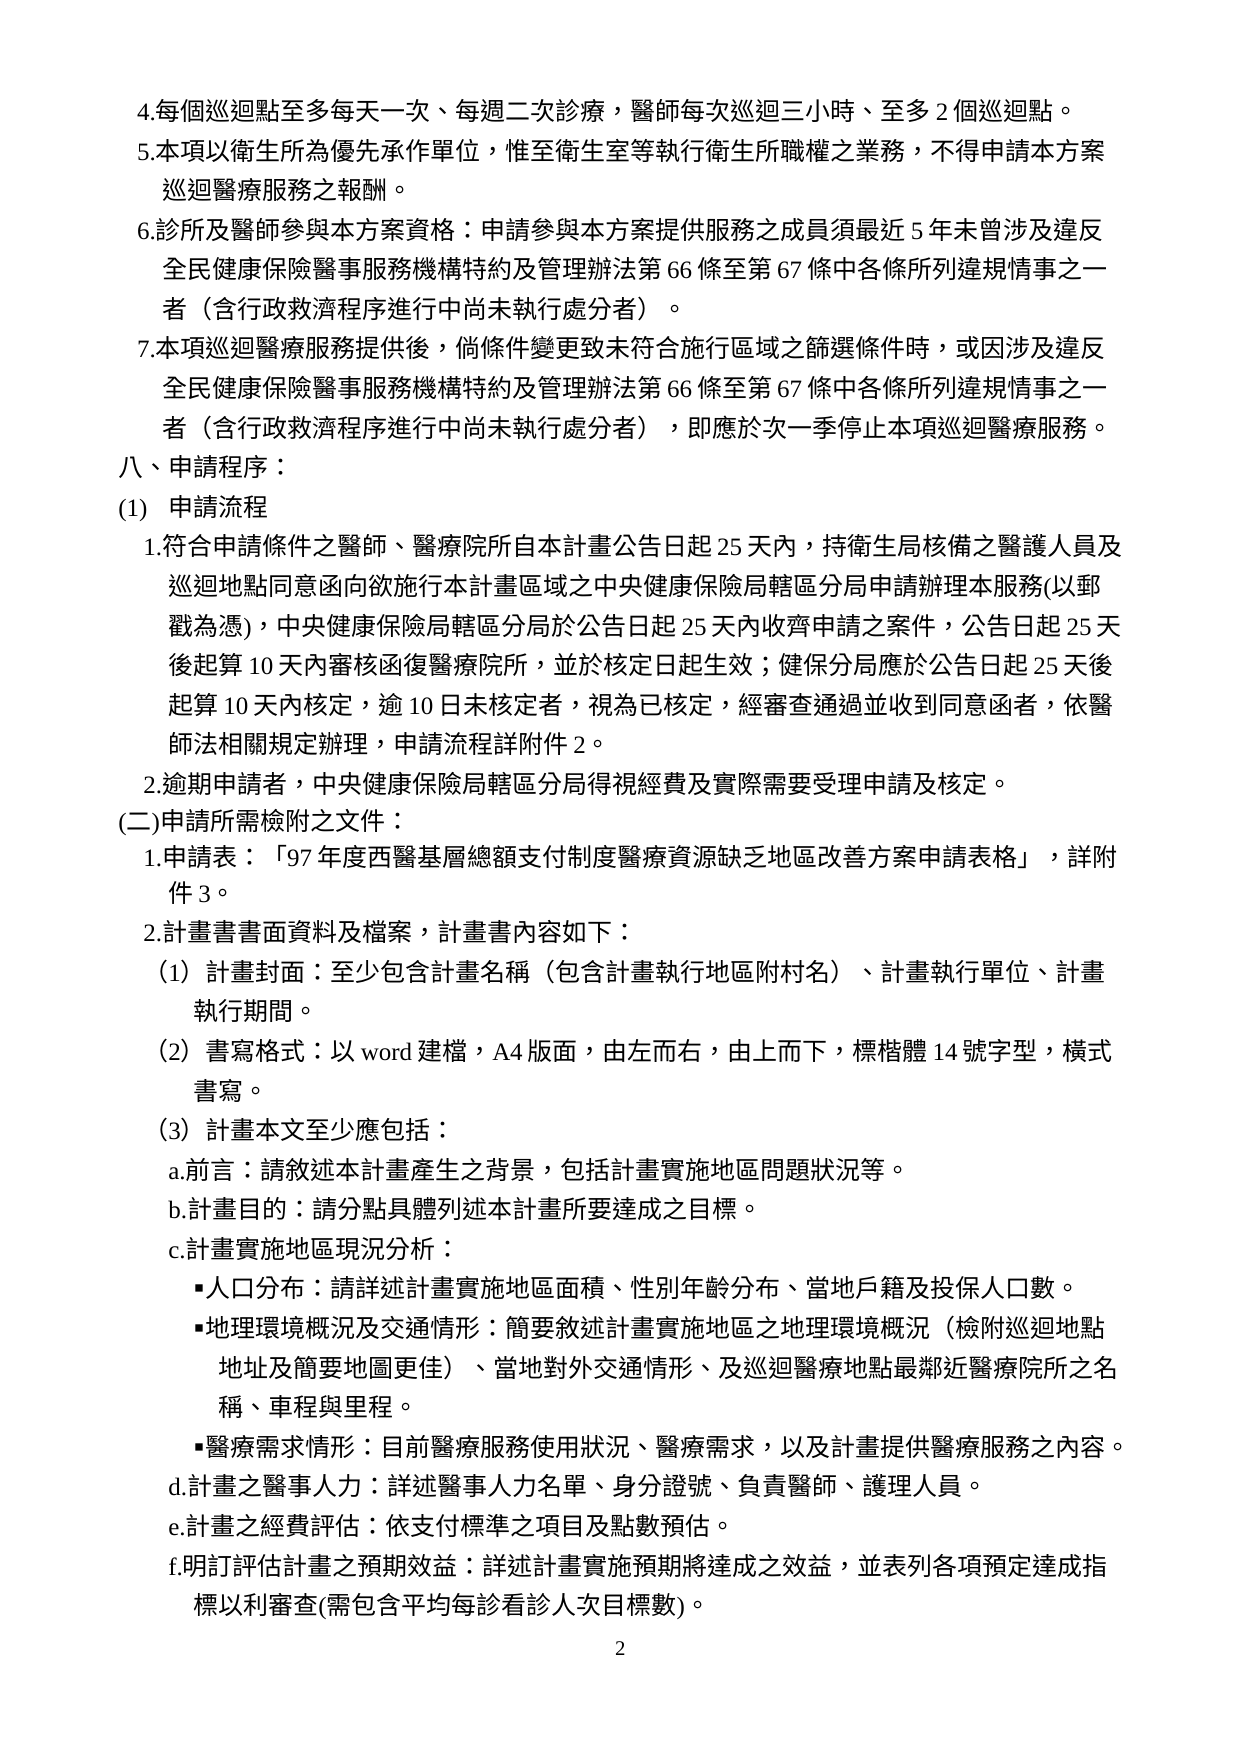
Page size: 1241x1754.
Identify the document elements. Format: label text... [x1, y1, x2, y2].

text b.計畫目的：請分點具體列述本計畫所要達成之目標。 [143, 1187, 1122, 1227]
text 醫療需求情形：目前醫療服務使用狀況、醫療需求，以及計畫提供醫療服務之內容。 [193, 1424, 1122, 1464]
text （3）計畫本文至少應包括： [143, 1108, 1122, 1147]
text 人口分布：請詳述計畫實施地區面積、性別年齡分布、當地戶籍及投保人口數。 [193, 1266, 1122, 1306]
text 4.每個巡迴點至多每天一次、每週二次診療，醫師每次巡迴三小時、至多2個巡迴點。 [137, 89, 1122, 128]
text e.計畫之經費評估：依支付標準之項目及點數預估。 [143, 1504, 1122, 1543]
text (二)申請所需檢附之文件： [118, 801, 1122, 837]
text 1.申請表：「97年度西醫基層總額支付制度醫療資源缺乏地區改善方案申請表格」，詳附件3。 [143, 837, 1122, 910]
text f.明訂評估計畫之預期效益：詳述計畫實施預期將達成之效益，並表列各項預定達成指標以利審查(需包含平均每診看診人次目標數)。 [168, 1543, 1122, 1622]
text 7.本項巡迴醫療服務提供後，倘條件變更致未符合施行區域之篩選條件時，或因涉及違反全民健康保險醫事服務機構特約及管理辦法第66條至第67條中各條所列違規情事之一者（含行政救濟程序進行中尚未執行處分者），即應於次一季停止本項巡迴醫療服務。 [137, 326, 1122, 445]
text （1）計畫封面：至少包含計畫名稱（包含計畫執行地區附村名）、計畫執行單位、計畫執行期間。 [143, 949, 1122, 1029]
text 1.符合申請條件之醫師、醫療院所自本計畫公告日起25天內，持衛生局核備之醫護人員及巡迴地點同意函向欲施行本計畫區域之中央健康保險局轄區分局申請辦理本服務(以郵戳為憑)，中央健康保險局轄區分局於公告日起25天內收齊申請之案件，公告日起25天後起算10天內審核函復醫療院所，並於核定日起生效；健保分局應於公告日起25天後起算10天內核定，逾10日未核定者，視為已核定，經審查通過並收到同意函者，依醫師法相關規定辦理，申請流程詳附件2。 [143, 524, 1122, 762]
text （2）書寫格式：以word建檔，A4版面，由左而右，由上而下，標楷體14號字型，橫式書寫。 [143, 1029, 1122, 1108]
text 2.逾期申請者，中央健康保險局轄區分局得視經費及實際需要受理申請及核定。 [143, 762, 1122, 801]
text 八、申請程序： [118, 445, 1122, 484]
text 6.診所及醫師參與本方案資格：申請參與本方案提供服務之成員須最近5年未曾涉及違反全民健康保險醫事服務機構特約及管理辦法第66條至第67條中各條所列違規情事之一者（含行政救濟程序進行中尚未執行處分者）。 [137, 207, 1122, 326]
text 2.計畫書書面資料及檔案，計畫書內容如下： [143, 910, 1122, 949]
text d.計畫之醫事人力：詳述醫事人力名單、身分證號、負責醫師、護理人員。 [143, 1464, 1122, 1504]
list 申請流程 [118, 484, 1122, 524]
text a.前言：請敘述本計畫產生之背景，包括計畫實施地區問題狀況等。 [143, 1147, 1122, 1187]
text 地理環境概況及交通情形：簡要敘述計畫實施地區之地理環境概況（檢附巡迴地點地址及簡要地圖更佳）、當地對外交通情形、及巡迴醫療地點最鄰近醫療院所之名稱、車程與里程。 [193, 1306, 1122, 1424]
text c.計畫實施地區現況分析： [143, 1227, 1122, 1266]
text 5.本項以衛生所為優先承作單位，惟至衛生室等執行衛生所職權之業務，不得申請本方案巡迴醫療服務之報酬。 [137, 128, 1122, 207]
